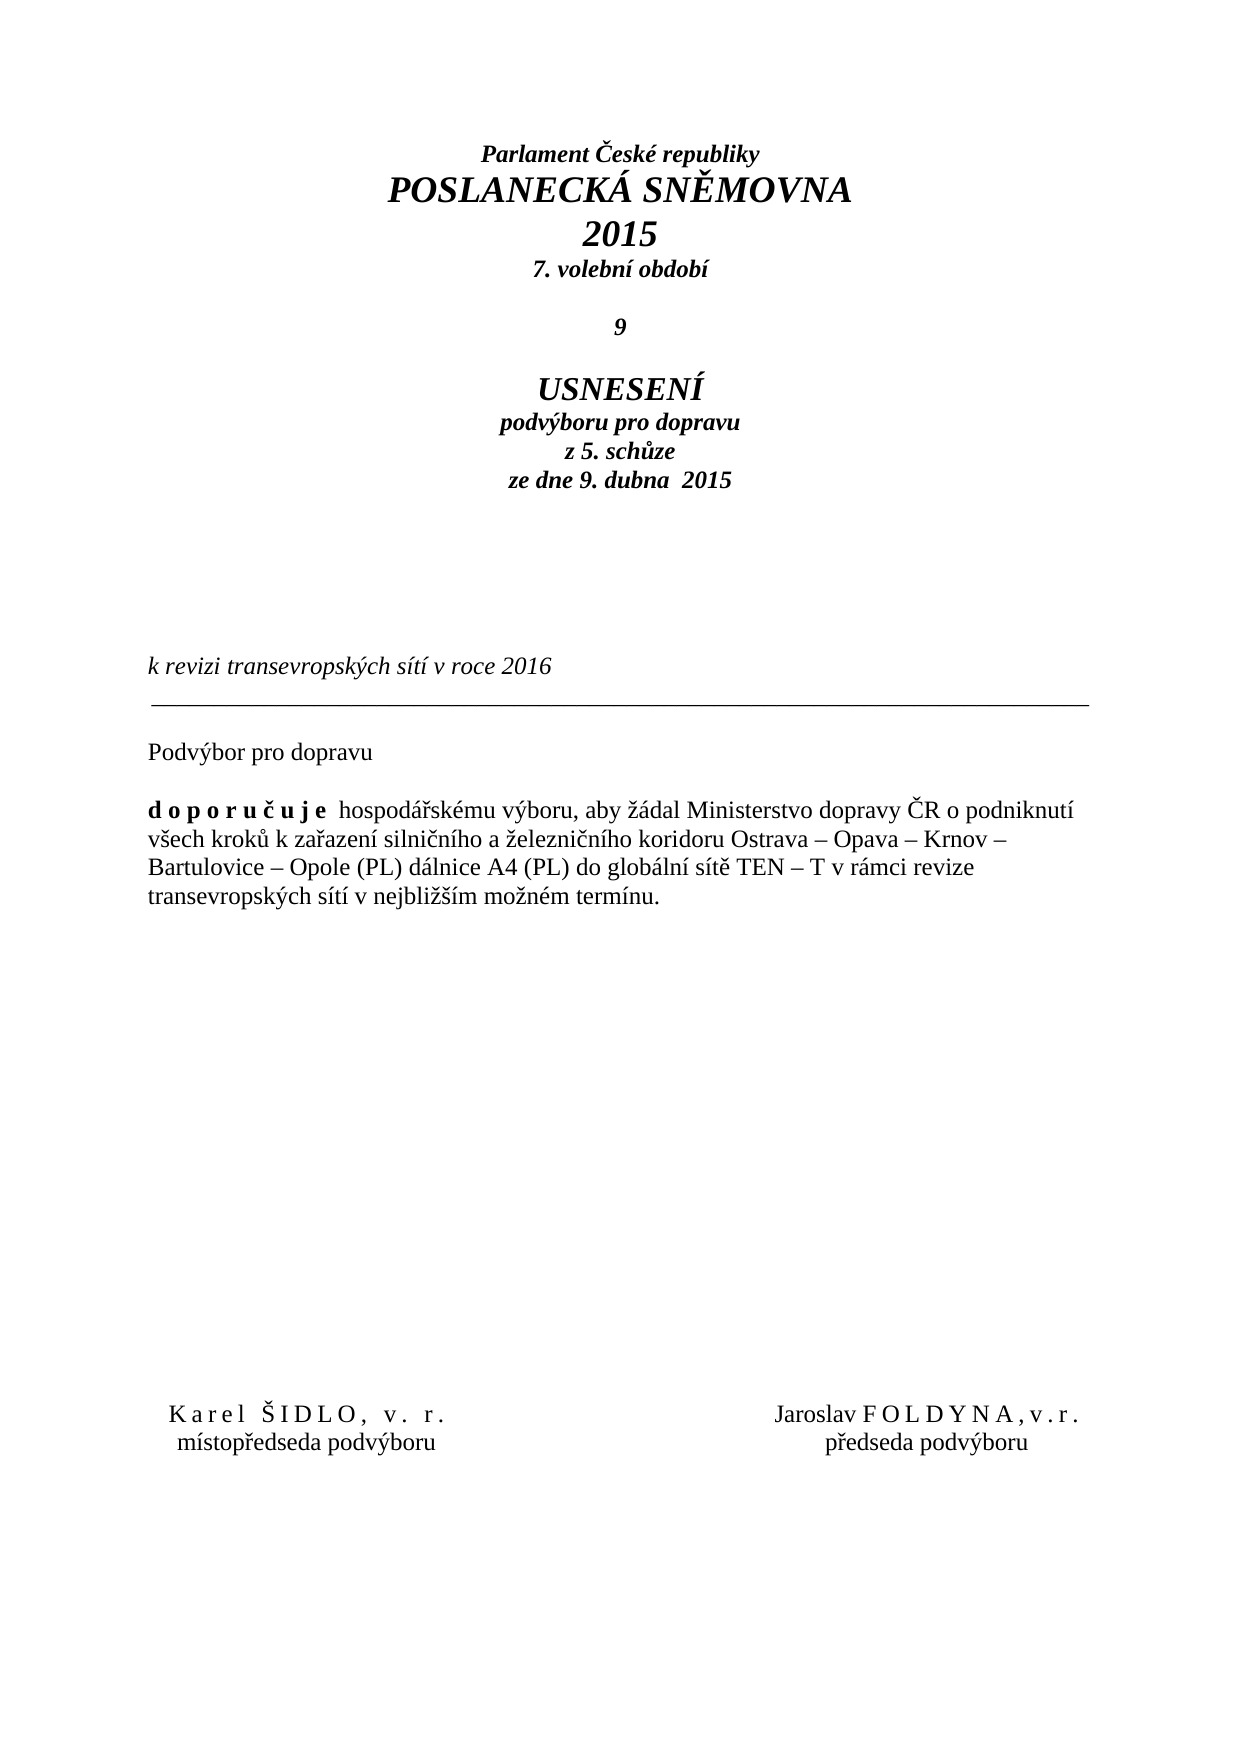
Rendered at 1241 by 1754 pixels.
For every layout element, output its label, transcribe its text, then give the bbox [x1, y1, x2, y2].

table_cell [140, 283, 1100, 312]
table_header Jaroslav FOLDYNA,v.r. [764, 1399, 1089, 1427]
table_cell k revizi transevropských sítí v roce 2016 ___________________________________________________________________________ [140, 494, 1100, 709]
text d o p o r u č u j e hospodářskému výboru, aby žádal Ministerstvo dopravy ČR o podniknutí všech kroků k zařazení silničního a železničního koridoru Ostrava – Opava – Krnov – Bartulovice – Opole (PL) dálnice A4 (PL) do globální sítě TEN – T v rámci revize transevropských sítí v nejbližším možném termínu. [148, 795, 1099, 910]
table_cell 9 [140, 312, 1100, 340]
table_cell [140, 340, 1100, 369]
table_header Parlament České republiky POSLANECKÁ SNĚMOVNA 2015 7. volební období [140, 139, 1100, 283]
table_cell USNESENÍ [140, 369, 1100, 407]
table_cell [469, 1428, 764, 1456]
table_cell podvýboru pro dopravu [140, 408, 1100, 436]
table_cell z 5. schůze [140, 436, 1100, 465]
table_header [469, 1399, 764, 1427]
table_cell ze dne 9. dubna 2015 [140, 465, 1100, 494]
table_cell předseda podvýboru [764, 1428, 1089, 1456]
table_header Karel ŠIDLO, v. r. [144, 1399, 469, 1427]
table_cell místopředseda podvýboru [144, 1428, 469, 1456]
text Podvýbor pro dopravu [148, 737, 1099, 766]
